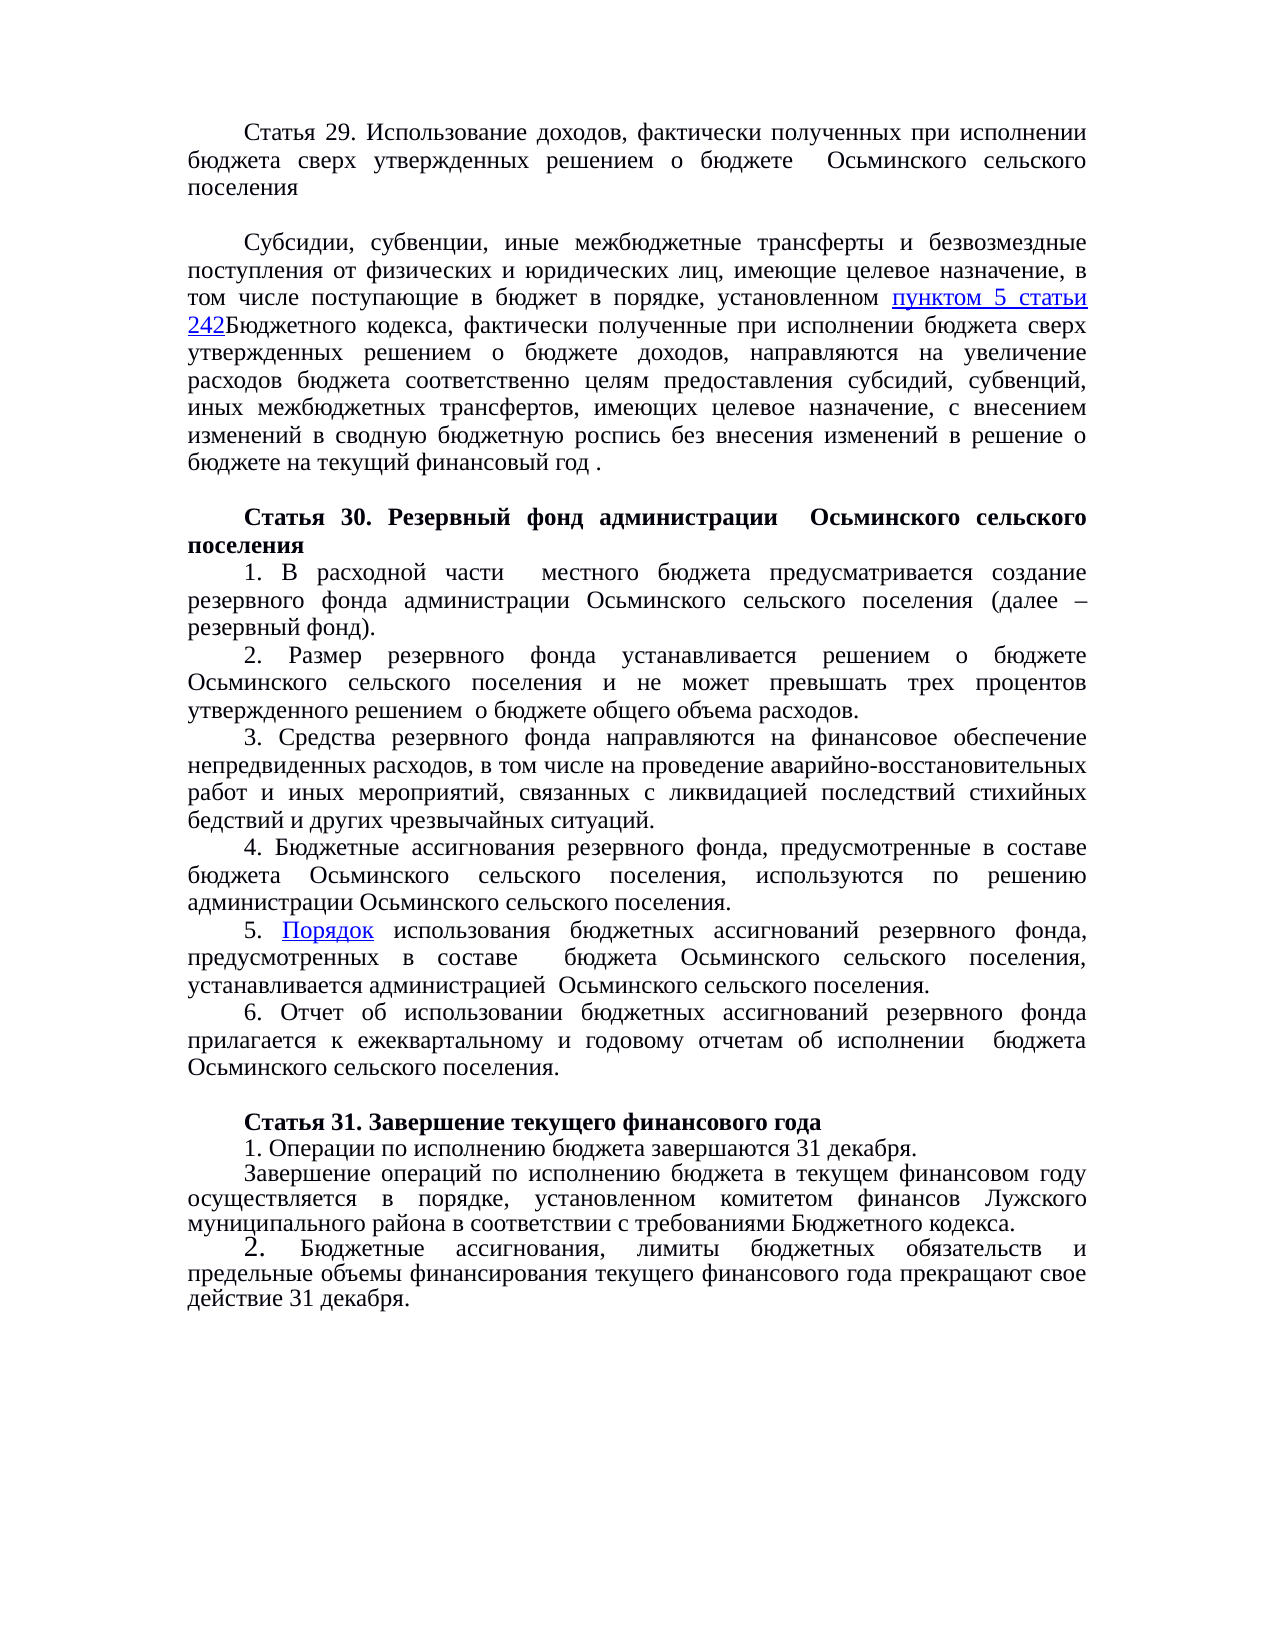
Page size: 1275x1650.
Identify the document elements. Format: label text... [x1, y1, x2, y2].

list Бюджетные ассигнования, лимиты бюджетных обязательств и предельные объемы финансирования текущего финансового года прекращают свое действие 31 декабря. [187, 1236, 1087, 1311]
text Статья 30. Резервный фонд администрации Осьминского сельского поселения [187, 504, 1087, 559]
text Завершение операций по исполнению бюджета в текущем финансовом году осуществляется в порядке, установленном комитетом финансов Лужского муниципального района в соответствии с требованиями Бюджетного кодекса. [187, 1161, 1087, 1236]
text 1. Операции по исполнению бюджета завершаются 31 декабря. [187, 1136, 1087, 1161]
text 3. Средства резервного фонда направляются на финансовое обеспечение непредвиденных расходов, в том числе на проведение аварийно-восстановительных работ и иных мероприятий, связанных с ликвидацией последствий стихийных бедствий и других чрезвычайных ситуаций. [187, 724, 1087, 834]
text Статья 29. Использование доходов, фактически полученных при исполнении бюджета сверх утвержденных решением о бюджете Осьминского сельского поселения [187, 119, 1087, 201]
text Статья 31. Завершение текущего финансового года [187, 1109, 1087, 1136]
text Субсидии, субвенции, иные межбюджетные трансферты и безвозмездные поступления от физических и юридических лиц, имеющие целевое назначение, в том числе поступающие в бюджет в порядке, установленном пунктом 5 статьи 242Бюджетного кодекса, фактически полученные при исполнении бюджета сверх утвержденных решением о бюджете доходов, направляются на увеличение расходов бюджета соответственно целям предоставления субсидий, субвенций, иных межбюджетных трансфертов, имеющих целевое назначение, с внесением изменений в сводную бюджетную роспись без внесения изменений в решение о бюджете на текущий финансовый год . [187, 229, 1087, 476]
text 4. Бюджетные ассигнования резервного фонда, предусмотренные в составе бюджета Осьминского сельского поселения, используются по решению администрации Осьминского сельского поселения. [187, 834, 1087, 916]
text 5. Порядок использования бюджетных ассигнований резервного фонда, предусмотренных в составе бюджета Осьминского сельского поселения, устанавливается администрацией Осьминского сельского поселения. [187, 916, 1087, 999]
text 6. Отчет об использовании бюджетных ассигнований резервного фонда прилагается к ежеквартальному и годовому отчетам об исполнении бюджета Осьминского сельского поселения. [187, 999, 1087, 1081]
text 1. В расходной части местного бюджета предусматривается создание резервного фонда администрации Осьминского сельского поселения (далее – резервный фонд). [187, 559, 1087, 641]
text 2. Размер резервного фонда устанавливается решением о бюджете Осьминского сельского поселения и не может превышать трех процентов утвержденного решением о бюджете общего объема расходов. [187, 641, 1087, 724]
